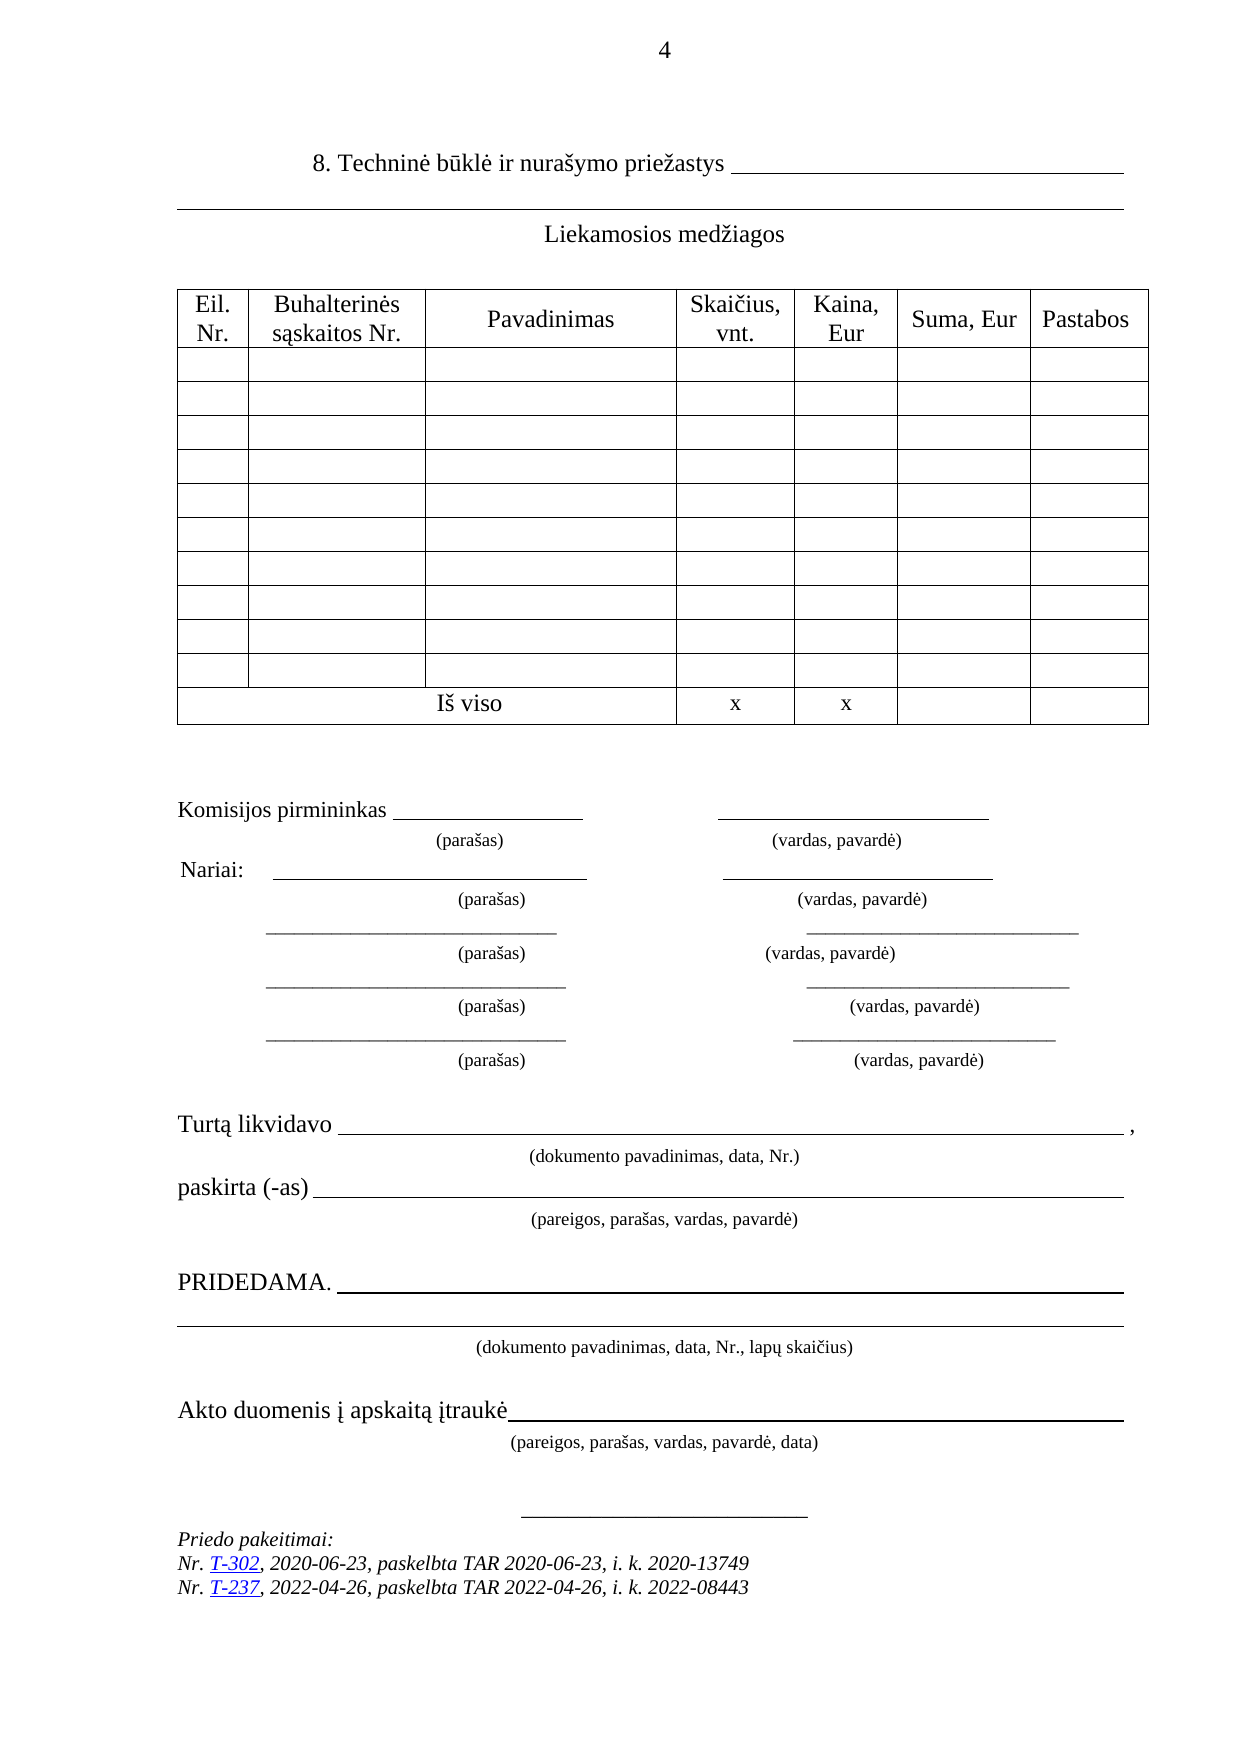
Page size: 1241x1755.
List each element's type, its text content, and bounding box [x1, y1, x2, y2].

table_cell [795, 620, 897, 653]
text ________________________________ ____________________________ [266, 968, 1152, 990]
table_cell [1031, 586, 1148, 619]
text (parašas) (vardas, pavardė) [252, 995, 1152, 1017]
text (parašas) (vardas, pavardė) [252, 1049, 1152, 1071]
table_cell [677, 484, 794, 517]
text Akto duomenis į apskaitą įtraukė [177, 1395, 1152, 1424]
table_cell [426, 382, 676, 415]
text (dokumento pavadinimas, data, Nr., lapų skaičius) [177, 1336, 1152, 1357]
table_cell [426, 416, 676, 449]
table_cell [426, 552, 676, 585]
table_cell [677, 348, 794, 381]
table_cell x [677, 688, 794, 723]
table_cell [178, 688, 248, 723]
table_cell [677, 382, 794, 415]
table_cell [898, 518, 1030, 551]
text Nr. T-237, 2022-04-26, paskelbta TAR 2022-04-26, i. k. 2022-08443 [177, 1575, 1152, 1599]
table_header Pavadinimas [426, 290, 676, 347]
table_cell [1031, 382, 1148, 415]
text paskirta (-as) [177, 1172, 1152, 1200]
table_cell [249, 586, 425, 619]
table_cell [1031, 518, 1148, 551]
text Komisijos pirmininkas [177, 796, 1152, 823]
table_cell [898, 620, 1030, 653]
text 8. Techninė būklė ir nurašymo priežastys [177, 148, 1152, 212]
table_cell [898, 484, 1030, 517]
table_cell [426, 484, 676, 517]
table_cell [898, 382, 1030, 415]
text Priedo pakeitimai: [177, 1527, 1152, 1551]
table_cell [1031, 348, 1148, 381]
table_cell [249, 518, 425, 551]
text (parašas) (vardas, pavardė) [177, 829, 1152, 851]
table_cell [898, 586, 1030, 619]
table_cell [795, 586, 897, 619]
table_cell [795, 654, 897, 687]
table_header Suma, Eur [898, 290, 1030, 347]
table_cell [795, 552, 897, 585]
text _________________________ [177, 1494, 1152, 1521]
table_cell [249, 654, 425, 687]
table_cell [898, 688, 1030, 723]
table_cell [178, 382, 248, 415]
table_cell [1031, 552, 1148, 585]
table_cell [178, 518, 248, 551]
table_cell [795, 450, 897, 483]
table_cell [677, 518, 794, 551]
table_cell [898, 552, 1030, 585]
table_cell [249, 416, 425, 449]
table_cell [795, 416, 897, 449]
table_cell [677, 552, 794, 585]
table_cell x [795, 688, 897, 723]
table_cell [898, 416, 1030, 449]
table_cell [426, 654, 676, 687]
text Turtą likvidavo , [177, 1109, 1152, 1138]
table_cell [178, 450, 248, 483]
table_cell [249, 382, 425, 415]
table_cell [178, 620, 248, 653]
text Liekamosios medžiagos [177, 219, 1152, 248]
text _______________________________ _____________________________ [266, 915, 1152, 936]
table_cell [898, 654, 1030, 687]
text (dokumento pavadinimas, data, Nr.) [177, 1145, 1152, 1166]
table_cell [1031, 688, 1148, 723]
table_cell [677, 416, 794, 449]
table_cell [1031, 484, 1148, 517]
table_cell [249, 484, 425, 517]
table_cell [426, 450, 676, 483]
table_cell [426, 586, 676, 619]
table_cell Iš viso [425, 688, 676, 723]
table_cell [677, 450, 794, 483]
table_cell [249, 348, 425, 381]
text (pareigos, parašas, vardas, pavardė, data) [177, 1431, 1152, 1453]
table_cell [795, 518, 897, 551]
table_cell [249, 552, 425, 585]
table_cell [178, 586, 248, 619]
table_cell [795, 348, 897, 381]
table_cell [795, 382, 897, 415]
text Nariai: (parašas) (vardas, pavardė) [180, 856, 1152, 909]
table_cell [426, 518, 676, 551]
table_cell [178, 552, 248, 585]
table_cell [178, 654, 248, 687]
table_cell [898, 348, 1030, 381]
table_header Eil. Nr. [178, 290, 248, 347]
table_header Pastabos [1031, 290, 1148, 347]
text Nr. T-302, 2020-06-23, paskelbta TAR 2020-06-23, i. k. 2020-13749 [177, 1551, 1152, 1575]
table_cell [795, 484, 897, 517]
table_cell [1031, 620, 1148, 653]
table_cell [178, 348, 248, 381]
text (parašas) (vardas, pavardė) [177, 942, 1152, 963]
table_cell [178, 416, 248, 449]
table_cell [248, 688, 425, 723]
table_header Skaičius, vnt. [677, 290, 794, 347]
table_cell [426, 348, 676, 381]
table_cell [249, 450, 425, 483]
table_cell [1031, 654, 1148, 687]
table_cell [677, 620, 794, 653]
table_cell [1031, 416, 1148, 449]
text (pareigos, parašas, vardas, pavardė) [177, 1208, 1152, 1229]
table_header Kaina, Eur [795, 290, 897, 347]
table_header Buhalterinės sąskaitos Nr. [249, 290, 425, 347]
table_cell [249, 620, 425, 653]
text PRIDEDAMA. [177, 1267, 1152, 1329]
table_cell [677, 654, 794, 687]
table_cell [1031, 450, 1148, 483]
table_cell [898, 450, 1030, 483]
text ________________________________ ____________________________ [252, 1022, 1152, 1044]
table_cell [677, 586, 794, 619]
table_cell [178, 484, 248, 517]
table_cell [426, 620, 676, 653]
